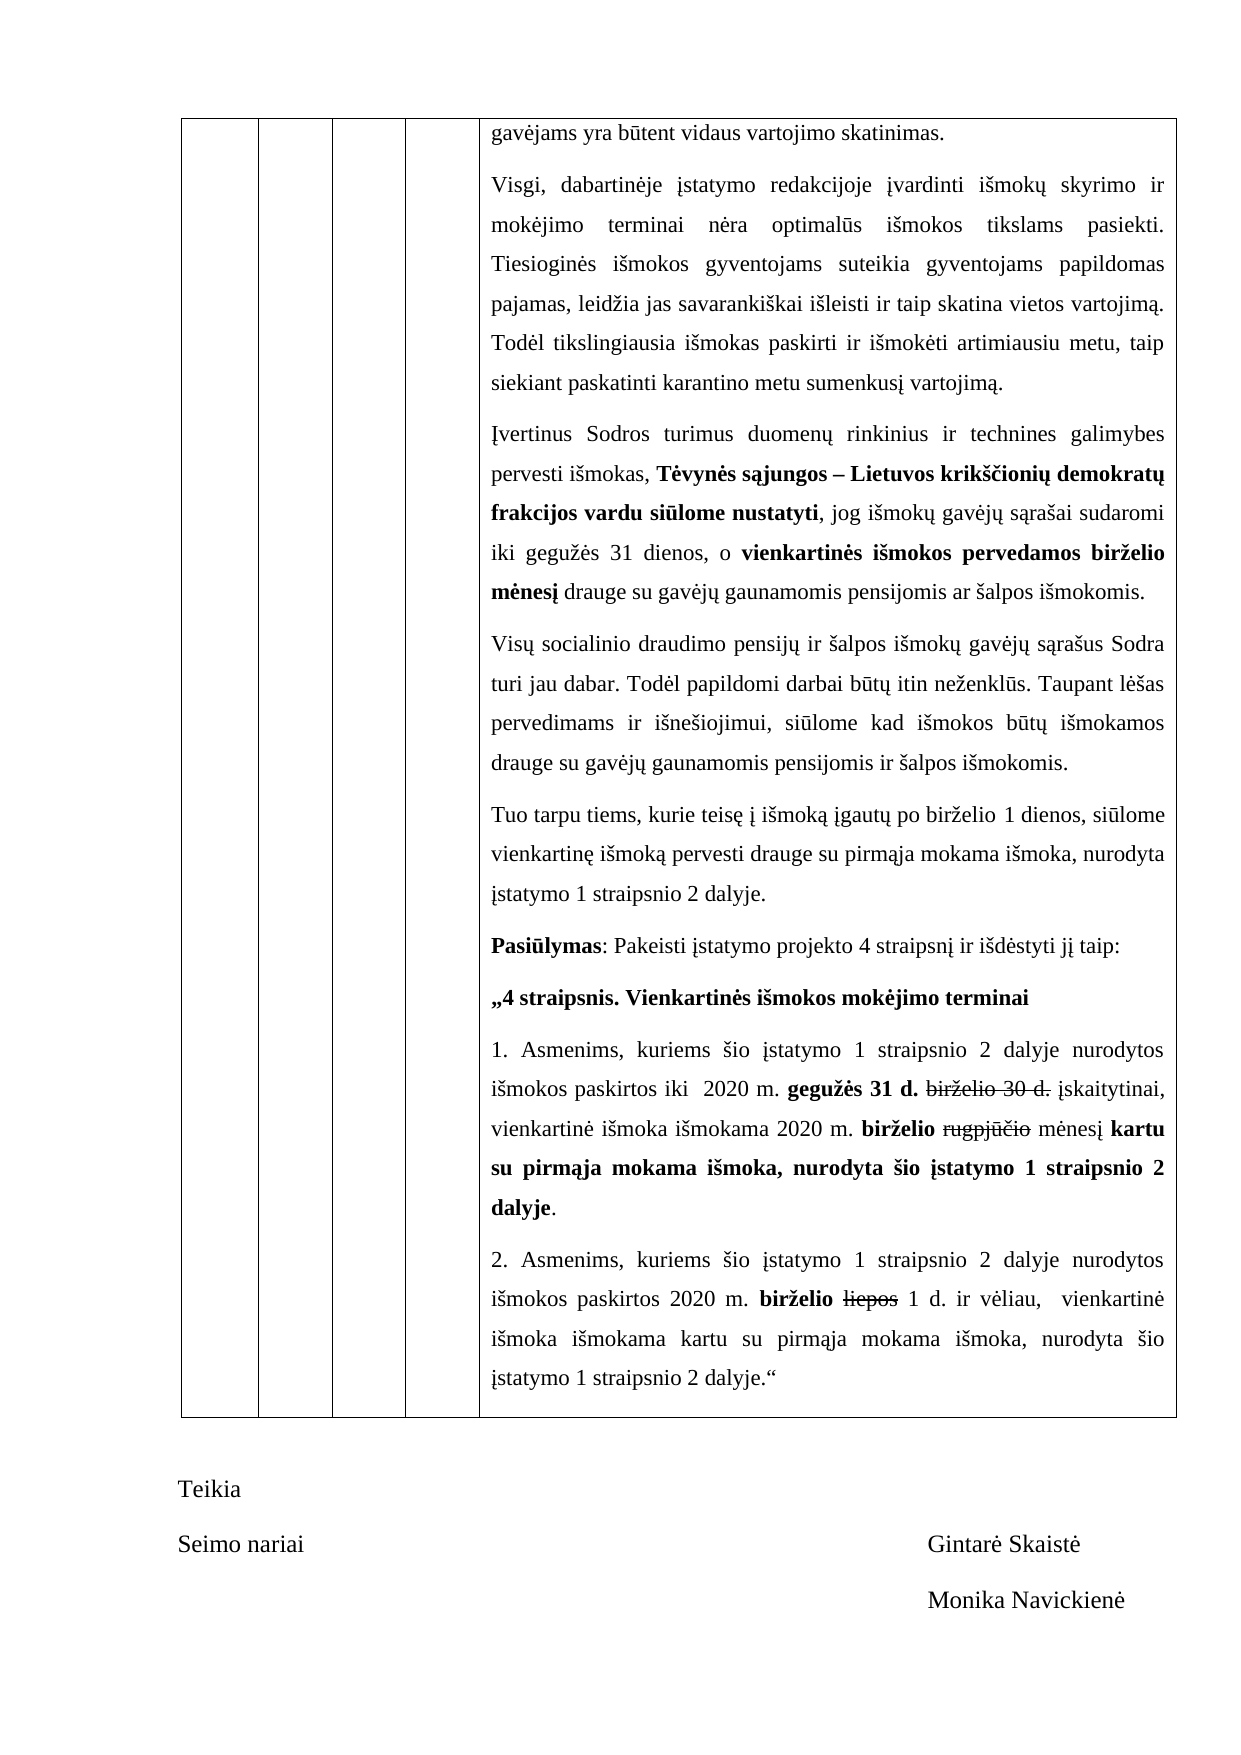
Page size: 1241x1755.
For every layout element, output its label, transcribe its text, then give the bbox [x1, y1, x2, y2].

table_cell [333, 119, 405, 1417]
table_cell [182, 119, 258, 1417]
text Seimo nariai (Parašas) Gintarė Skaistė [177, 1529, 1181, 1558]
text Monika Navickienė [852, 1585, 1181, 1614]
table_cell [259, 119, 332, 1417]
table_cell gavėjams yra būtent vidaus vartojimo skatinimas. Visgi, dabartinėje įstatymo redakcijoje įvardinti išmokų skyrimo ir mokėjimo terminai nėra optimalūs išmokos tikslams pasiekti. Tiesioginės išmokos gyventojams suteikia gyventojams papildomas pajamas, leidžia jas savarankiškai išleisti ir taip skatina vietos vartojimą. Todėl tikslingiausia išmokas paskirti ir išmokėti artimiausiu metu, taip siekiant paskatinti karantino metu sumenkusį vartojimą. Įvertinus Sodros turimus duomenų rinkinius ir technines galimybes pervesti išmokas, Tėvynės sąjungos – Lietuvos krikščionių demokratų frakcijos vardu siūlome nustatyti, jog išmokų gavėjų sąrašai sudaromi iki gegužės 31 dienos, o vienkartinės išmokos pervedamos birželio mėnesį drauge su gavėjų gaunamomis pensijomis ar šalpos išmokomis. Visų socialinio draudimo pensijų ir šalpos išmokų gavėjų sąrašus Sodra turi jau dabar. Todėl papildomi darbai būtų itin neženklūs. Taupant lėšas pervedimams ir išnešiojimui, siūlome kad išmokos būtų išmokamos drauge su gavėjų gaunamomis pensijomis ir šalpos išmokomis. Tuo tarpu tiems, kurie teisę į išmoką įgautų po birželio 1 dienos, siūlome vienkartinę išmoką pervesti drauge su pirmąja mokama išmoka, nurodyta įstatymo 1 straipsnio 2 dalyje. Pasiūlymas: Pakeisti įstatymo projekto 4 straipsnį ir išdėstyti jį taip: „4 straipsnis. Vienkartinės išmokos mokėjimo terminai 1. Asmenims, kuriems šio įstatymo 1 straipsnio 2 dalyje nurodytos išmokos paskirtos iki 2020 m. gegužės 31 d. birželio 30 d. įskaitytinai, vienkartinė išmoka išmokama 2020 m. birželio rugpjūčio mėnesį kartu su pirmąja mokama išmoka, nurodyta šio įstatymo 1 straipsnio 2 dalyje. 2. Asmenims, kuriems šio įstatymo 1 straipsnio 2 dalyje nurodytos išmokos paskirtos 2020 m. birželio liepos 1 d. ir vėliau, vienkartinė išmoka išmokama kartu su pirmąja mokama išmoka, nurodyta šio įstatymo 1 straipsnio 2 dalyje.“ [480, 119, 1176, 1417]
table_cell - [406, 119, 479, 1417]
text Teikia [177, 1474, 1181, 1503]
